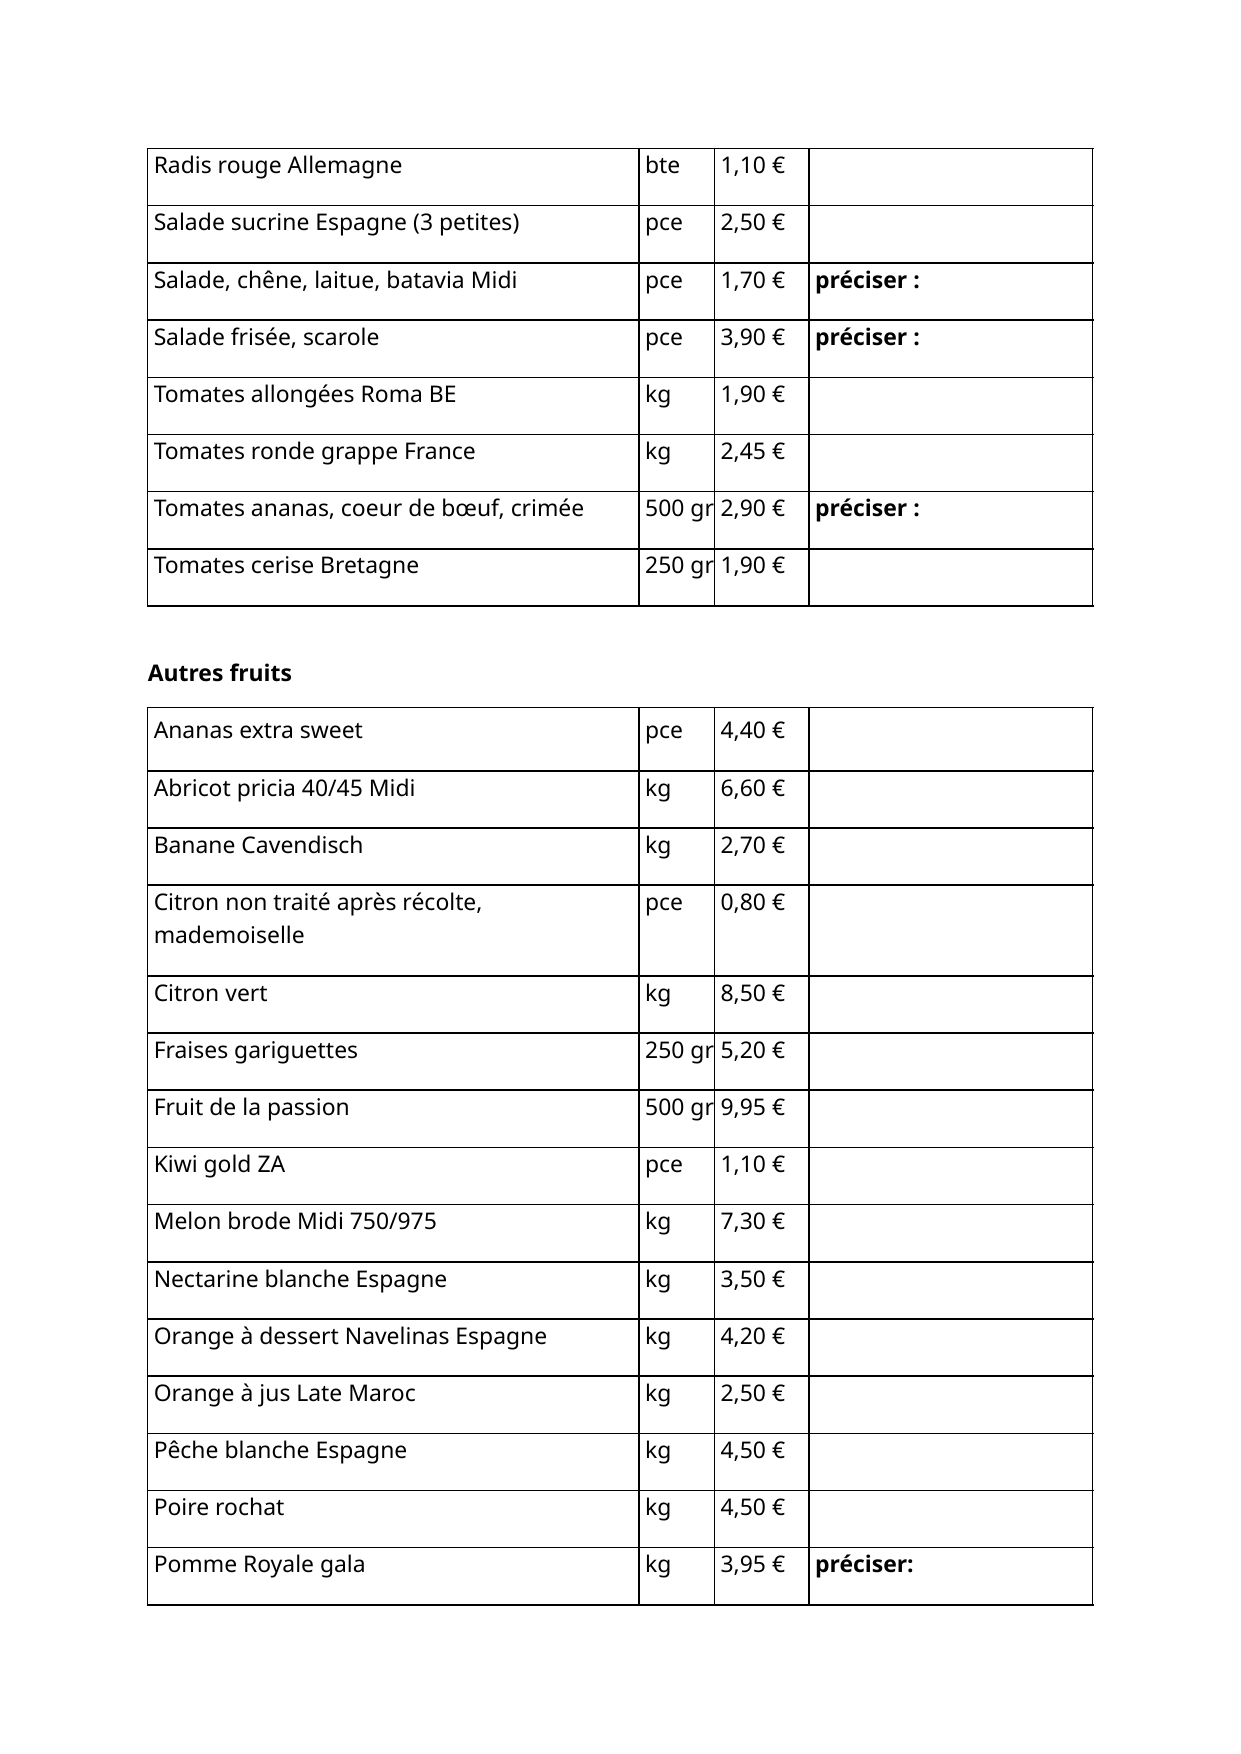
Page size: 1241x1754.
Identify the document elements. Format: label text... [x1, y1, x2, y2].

table_cell pce [640, 886, 714, 975]
table_cell [810, 1263, 1092, 1318]
table_cell [810, 772, 1092, 827]
table_cell Fruit de la passion [148, 1091, 638, 1147]
table_cell 1,90 € [715, 550, 808, 605]
table_cell préciser : [810, 321, 1092, 376]
table_cell [810, 1205, 1092, 1261]
table_cell Salade, chêne, laitue, batavia Midi [148, 264, 638, 319]
table_cell bte [640, 149, 714, 205]
table_cell Citron non traité après récolte, mademoiselle [148, 886, 638, 975]
table_cell 2,45 € [715, 435, 808, 491]
table_cell Nectarine blanche Espagne [148, 1263, 638, 1318]
table_cell Tomates cerise Bretagne [148, 550, 638, 605]
table_cell kg [640, 378, 714, 433]
table_cell 1,70 € [715, 264, 808, 319]
table_cell Poire rochat [148, 1491, 638, 1547]
table_cell 3,95 € [715, 1548, 808, 1604]
table_cell 250 gr [640, 550, 714, 605]
table_cell [810, 206, 1092, 262]
table_cell pce [640, 321, 714, 376]
table_cell 3,50 € [715, 1263, 808, 1318]
table_cell 250 gr [640, 1034, 714, 1089]
table_cell [810, 829, 1092, 884]
table_cell [810, 886, 1092, 975]
table_cell Fraises gariguettes [148, 1034, 638, 1089]
table_cell [810, 977, 1092, 1032]
table_cell Tomates allongées Roma BE [148, 378, 638, 433]
table_cell 1,90 € [715, 378, 808, 433]
table_cell [810, 1434, 1092, 1490]
table_cell 2,90 € [715, 492, 808, 548]
table_cell kg [640, 435, 714, 491]
table_cell kg [640, 1263, 714, 1318]
table_cell 2,50 € [715, 1377, 808, 1432]
table_cell pce [640, 1148, 714, 1204]
table_cell kg [640, 1548, 714, 1604]
table_cell 4,20 € [715, 1320, 808, 1375]
table_cell Pêche blanche Espagne [148, 1434, 638, 1490]
table_header 4,40 € [715, 708, 808, 770]
table_cell kg [640, 829, 714, 884]
table_cell kg [640, 1491, 714, 1547]
table_cell Pomme Royale gala [148, 1548, 638, 1604]
table_cell 8,50 € [715, 977, 808, 1032]
table_cell 6,60 € [715, 772, 808, 827]
table_cell [810, 550, 1092, 605]
table_cell 4,50 € [715, 1491, 808, 1547]
table_cell [810, 149, 1092, 205]
table_cell 1,10 € [715, 149, 808, 205]
table_cell [810, 1034, 1092, 1089]
table_cell Radis rouge Allemagne [148, 149, 638, 205]
table_cell 9,95 € [715, 1091, 808, 1147]
table_cell Salade frisée, scarole [148, 321, 638, 376]
table_cell Tomates ronde grappe France [148, 435, 638, 491]
table_cell 1,10 € [715, 1148, 808, 1204]
table_cell [810, 1091, 1092, 1147]
table_cell Banane Cavendisch [148, 829, 638, 884]
table_cell 2,70 € [715, 829, 808, 884]
table_cell Salade sucrine Espagne (3 petites) [148, 206, 638, 262]
table_header [810, 708, 1092, 770]
table_cell préciser : [810, 264, 1092, 319]
table_cell [810, 1320, 1092, 1375]
table_cell Citron vert [148, 977, 638, 1032]
table_cell Abricot pricia 40/45 Midi [148, 772, 638, 827]
text Autres fruits [148, 657, 1093, 688]
table_cell 2,50 € [715, 206, 808, 262]
table_cell kg [640, 1320, 714, 1375]
table_cell pce [640, 206, 714, 262]
table_cell Orange à dessert Navelinas Espagne [148, 1320, 638, 1375]
table_cell pce [640, 264, 714, 319]
table_cell 5,20 € [715, 1034, 808, 1089]
table_cell kg [640, 1205, 714, 1261]
table_cell 7,30 € [715, 1205, 808, 1261]
table_cell 500 gr [640, 1091, 714, 1147]
table_cell Melon brode Midi 750/975 [148, 1205, 638, 1261]
table_cell Orange à jus Late Maroc [148, 1377, 638, 1432]
table_cell 3,90 € [715, 321, 808, 376]
table_cell Kiwi gold ZA [148, 1148, 638, 1204]
table_cell préciser: [810, 1548, 1092, 1604]
table_cell 4,50 € [715, 1434, 808, 1490]
table_cell kg [640, 1434, 714, 1490]
table_header pce [640, 708, 714, 770]
table_cell [810, 1377, 1092, 1432]
table_cell [810, 1491, 1092, 1547]
table_cell 0,80 € [715, 886, 808, 975]
table_cell [810, 1148, 1092, 1204]
table_cell [810, 378, 1092, 433]
table_cell [810, 435, 1092, 491]
table_cell kg [640, 1377, 714, 1432]
table_header Ananas extra sweet [148, 708, 638, 770]
table_cell 500 gr [640, 492, 714, 548]
table_cell préciser : [810, 492, 1092, 548]
table_cell Tomates ananas, coeur de bœuf, crimée [148, 492, 638, 548]
table_cell kg [640, 772, 714, 827]
table_cell kg [640, 977, 714, 1032]
